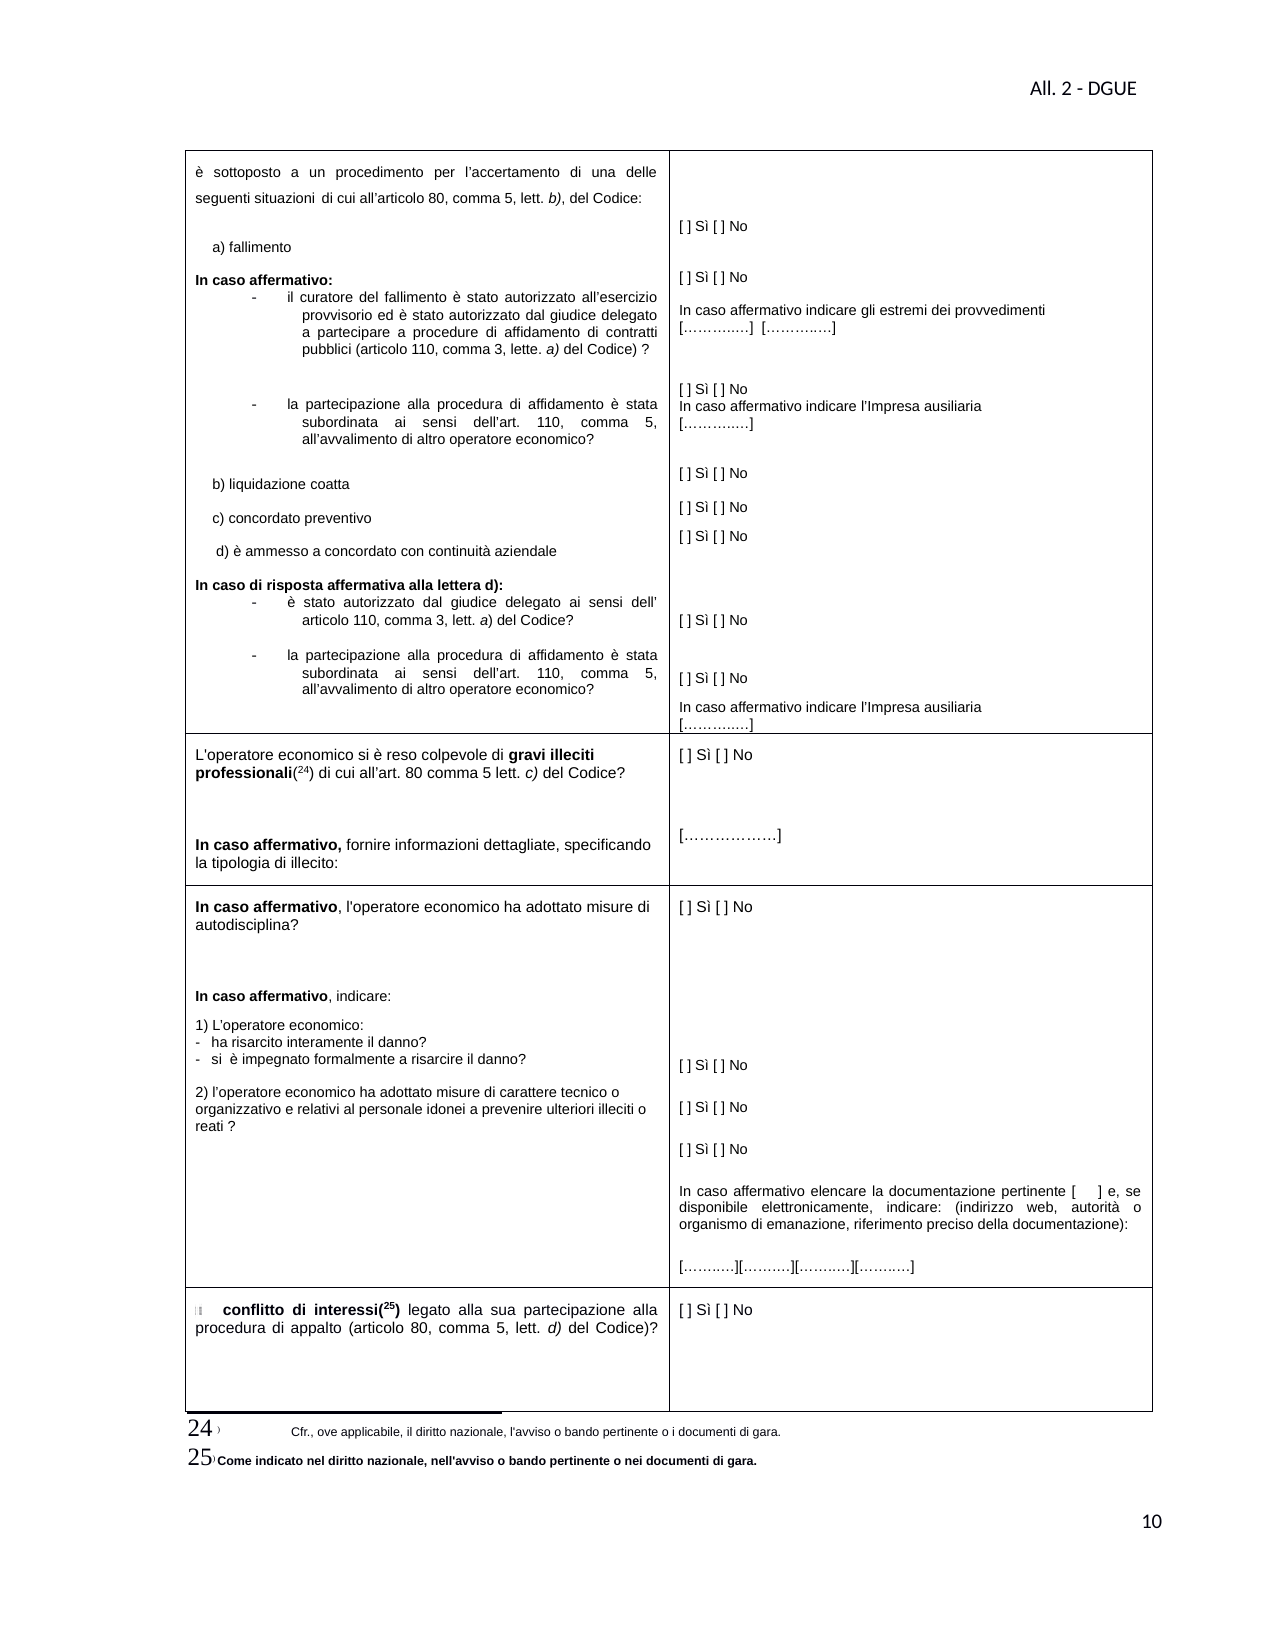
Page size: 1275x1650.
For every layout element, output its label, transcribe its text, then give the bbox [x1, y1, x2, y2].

table_cell [ ] Sì [ ] No [ ] Sì [ ] No In caso affermativo indicare gli estremi dei provvedimenti [………..…] [………..…] [ ] Sì [ ] No In caso affermativo indicare l’Impresa ausiliaria [………..…] [ ] Sì [ ] No [ ] Sì [ ] No [ ] Sì [ ] No [ ] Sì [ ] No [ ] Sì [ ] No In caso affermativo indicare l’Impresa ausiliaria [………..…] [670, 151, 1152, 733]
table_cell L'operatore economico è a conoscenza di qualsiasi conflitto di interessi() legato alla sua partecipazione alla procedura di appalto (articolo 80, comma 5, lett. d) del Codice)? In caso affermativo, fornire informazioni dettagliate sulle modalità con cui è stato risolto il conflitto di interessi: [186, 1288, 669, 1411]
table_cell L'operatore economico si è reso colpevole di gravi illeciti professionali() di cui all’art. 80 comma 5 lett. c) del Codice? In caso affermativo, fornire informazioni dettagliate, specificando la tipologia di illecito: [186, 734, 669, 884]
table_cell [ ] Sì [ ] No [670, 1288, 1152, 1411]
table_cell In caso affermativo, l'operatore economico ha adottato misure di autodisciplina? In caso affermativo, indicare: 1) L’operatore economico: - ha risarcito interamente il danno? - si è impegnato formalmente a risarcire il danno? 2) l’operatore economico ha adottato misure di carattere tecnico o organizzativo e relativi al personale idonei a prevenire ulteriori illeciti o reati ? [186, 886, 669, 1287]
table_cell è sottoposto a un procedimento per l’accertamento di una delle seguenti situazioni di cui all’articolo 80, comma 5, lett. b), del Codice: a) fallimento In caso affermativo: il curatore del fallimento è stato autorizzato all’esercizio provvisorio ed è stato autorizzato dal giudice delegato a partecipare a procedure di affidamento di contratti pubblici (articolo 110, comma 3, lette. a) del Codice) ? la partecipazione alla procedura di affidamento è stata subordinata ai sensi dell’art. 110, comma 5, all’avvalimento di altro operatore economico? b) liquidazione coatta c) concordato preventivo d) è ammesso a concordato con continuità aziendale In caso di risposta affermativa alla lettera d): è stato autorizzato dal giudice delegato ai sensi dell’ articolo 110, comma 3, lett. a) del Codice? la partecipazione alla procedura di affidamento è stata subordinata ai sensi dell’art. 110, comma 5, all’avvalimento di altro operatore economico? [186, 151, 669, 733]
table_cell [ ] Sì [ ] No [ ] Sì [ ] No [ ] Sì [ ] No [ ] Sì [ ] No In caso affermativo elencare la documentazione pertinente [ ] e, se disponibile elettronicamente, indicare: (indirizzo web, autorità o organismo di emanazione, riferimento preciso della documentazione): [……..…][…….…][……..…][……..…] [670, 886, 1152, 1287]
table_cell [ ] Sì [ ] No [………………] [670, 734, 1152, 884]
